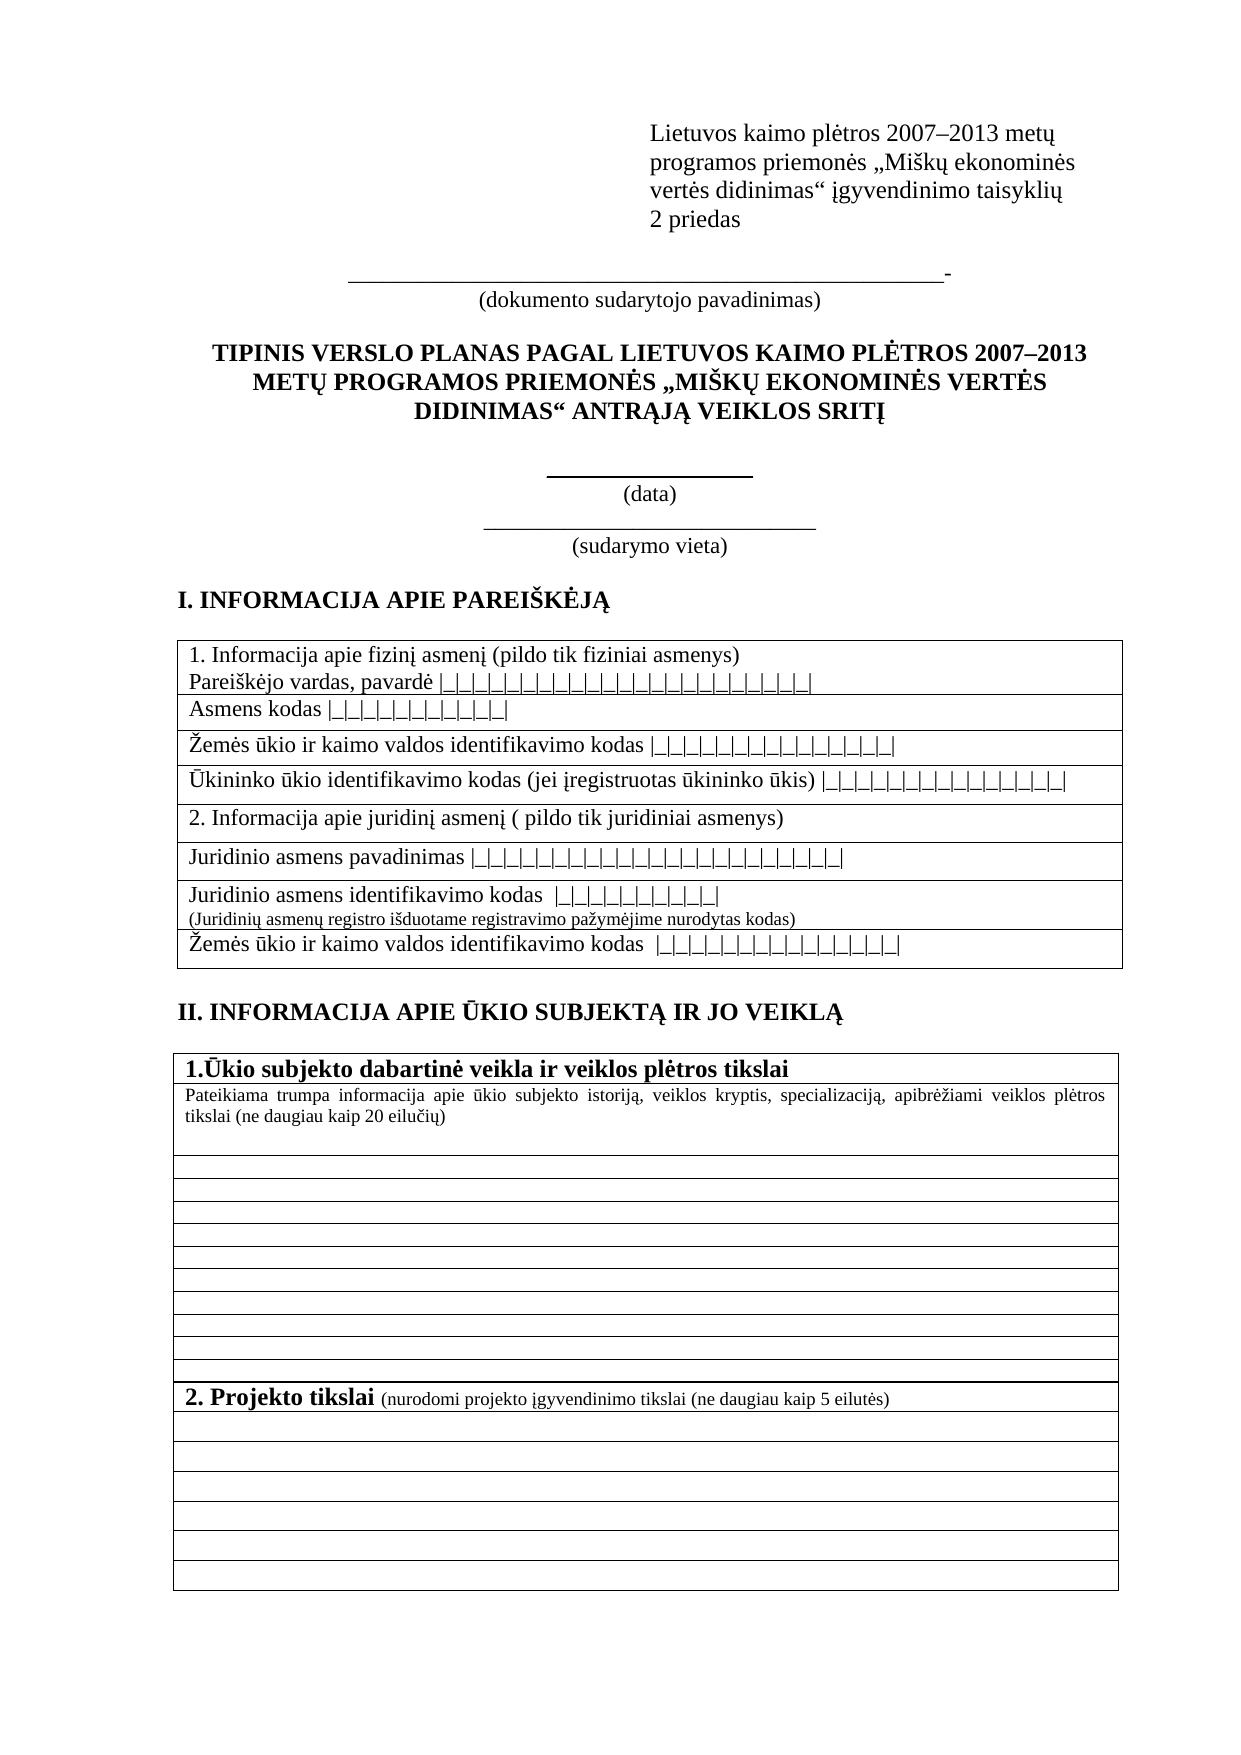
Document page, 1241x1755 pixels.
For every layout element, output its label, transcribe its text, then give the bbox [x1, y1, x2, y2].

table_cell [174, 1292, 1118, 1313]
table_cell [174, 1224, 1118, 1246]
table_cell [174, 1269, 1118, 1291]
table_cell [174, 1156, 1118, 1178]
text I. INFORMACIJA APIE PAREIŠKĖJĄ [121, 585, 1122, 614]
table_cell [174, 1412, 1118, 1441]
table_cell Ūkininko ūkio identifikavimo kodas (jei įregistruotas ūkininko ūkis) |_|_|_|_|_|_|_|_|_|_|_|_|_|_|_| [178, 766, 1122, 803]
text 2 priedas [649, 204, 1122, 233]
text vertės didinimas“ įgyvendinimo taisyklių [649, 176, 1122, 204]
table_cell [174, 1531, 1118, 1560]
table_cell [174, 1315, 1118, 1336]
table_cell Juridinio asmens identifikavimo kodas |_|_|_|_|_|_|_|_|_|_| (Juridinių asmenų registro išduotame registravimo pažymėjime nurodytas kodas) [178, 881, 1122, 929]
table_cell [174, 1472, 1118, 1501]
text II. INFORMACIJA APIE ŪKIO SUBJEKTĄ IR JO VEIKLĄ [177, 997, 1122, 1026]
text (dokumento sudarytojo pavadinimas) [177, 286, 1122, 312]
table_cell [174, 1502, 1118, 1530]
table_cell [174, 1179, 1118, 1201]
table_cell [174, 1442, 1118, 1471]
table_cell Žemės ūkio ir kaimo valdos identifikavimo kodas |_|_|_|_|_|_|_|_|_|_|_|_|_|_|_| [178, 930, 1122, 968]
text __________________ [177, 453, 1122, 480]
table_cell Asmens kodas |_|_|_|_|_|_|_|_|_|_|_| [178, 695, 1122, 729]
text (sudarymo vieta) [177, 533, 1122, 559]
text _____________________________ [177, 506, 1122, 533]
table_cell [174, 1247, 1118, 1268]
text Lietuvos kaimo plėtros 2007–2013 metų [649, 118, 1122, 147]
table_cell Pateikiama trumpa informacija apie ūkio subjekto istoriją, veiklos kryptis, specializaciją, apibrėžiami veiklos plėtros tikslai (ne daugiau kaip 20 eilučių) [174, 1084, 1118, 1155]
table_cell 2. Projekto tikslai (nurodomi projekto įgyvendinimo tikslai (ne daugiau kaip 5 eilutės) [174, 1383, 1118, 1411]
text (data) [177, 480, 1122, 506]
text Tipinis verslo planas pagal LIETUVOS Kaimo plėtros 2007–2013 metų PROGRAMOS priemonĖS „Miškų ekonominės vertės didinimas“ ANTRĄJĄ VEIKLOS SRITĮ [177, 338, 1122, 425]
table_cell [174, 1202, 1118, 1223]
text ____________________________________________________- [177, 259, 1122, 286]
text programos priemonės „Miškų ekonominės [649, 147, 1122, 176]
table_cell [174, 1561, 1118, 1590]
table_cell [174, 1337, 1118, 1359]
table_header 1. Informacija apie fizinį asmenį (pildo tik fiziniai asmenys) Pareiškėjo vardas, pavardė |_|_|_|_|_|_|_|_|_|_|_|_|_|_|_|_|_|_|_|_|_|_|_| [178, 641, 1122, 694]
table_cell 2. Informacija apie juridinį asmenį ( pildo tik juridiniai asmenys) [178, 805, 1122, 842]
table_cell Juridinio asmens pavadinimas |_|_|_|_|_|_|_|_|_|_|_|_|_|_|_|_|_|_|_|_|_|_|_| [178, 843, 1122, 880]
table_cell [174, 1360, 1118, 1381]
table_cell Žemės ūkio ir kaimo valdos identifikavimo kodas |_|_|_|_|_|_|_|_|_|_|_|_|_|_|_| [178, 731, 1122, 765]
table_header 1.Ūkio subjekto dabartinė veikla ir veiklos plėtros tikslai [174, 1054, 1118, 1082]
